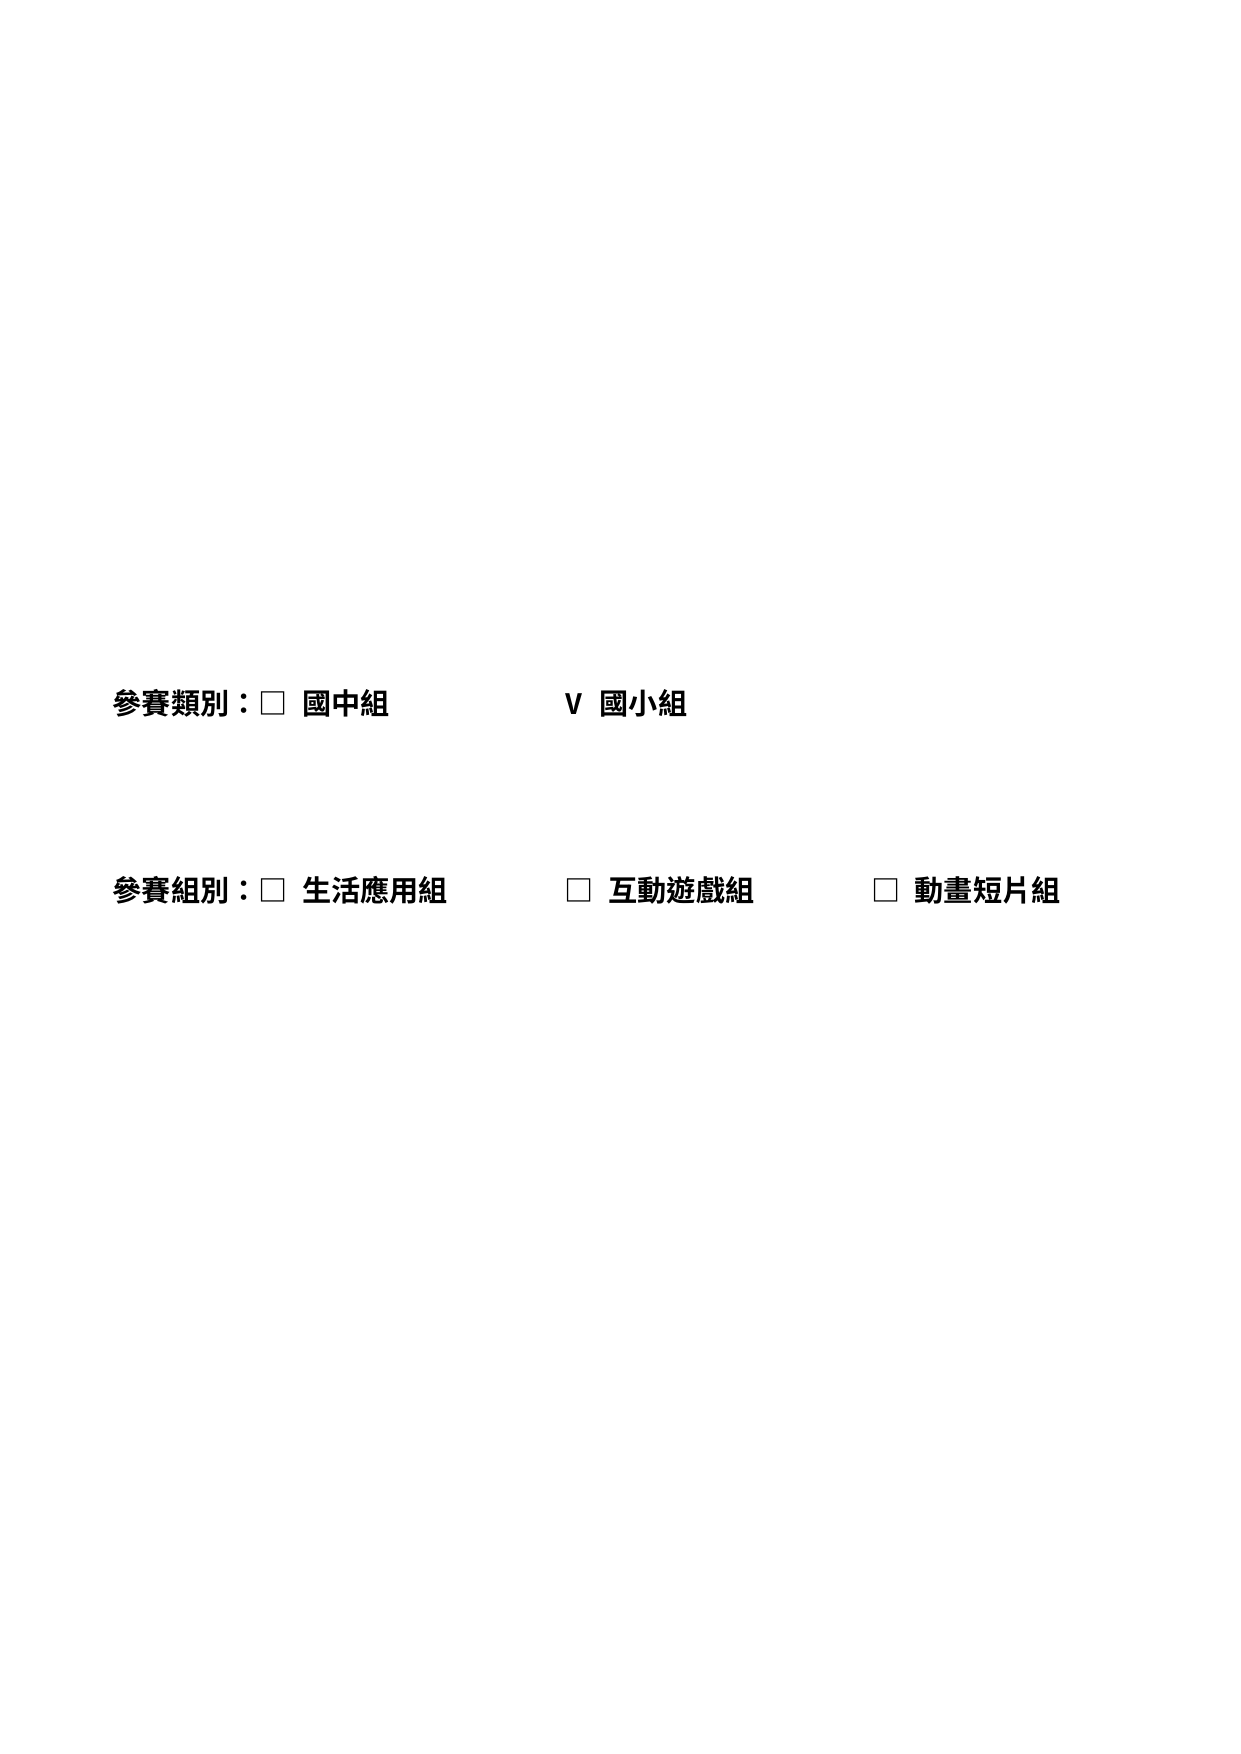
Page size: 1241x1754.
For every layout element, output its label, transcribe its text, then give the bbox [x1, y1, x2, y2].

text 參賽組別：□ 生活應用組 □ 互動遊戲組 □ 動畫短片組 [112, 847, 1152, 910]
text 參賽類別：□ 國中組 V 國小組 [112, 660, 1152, 722]
